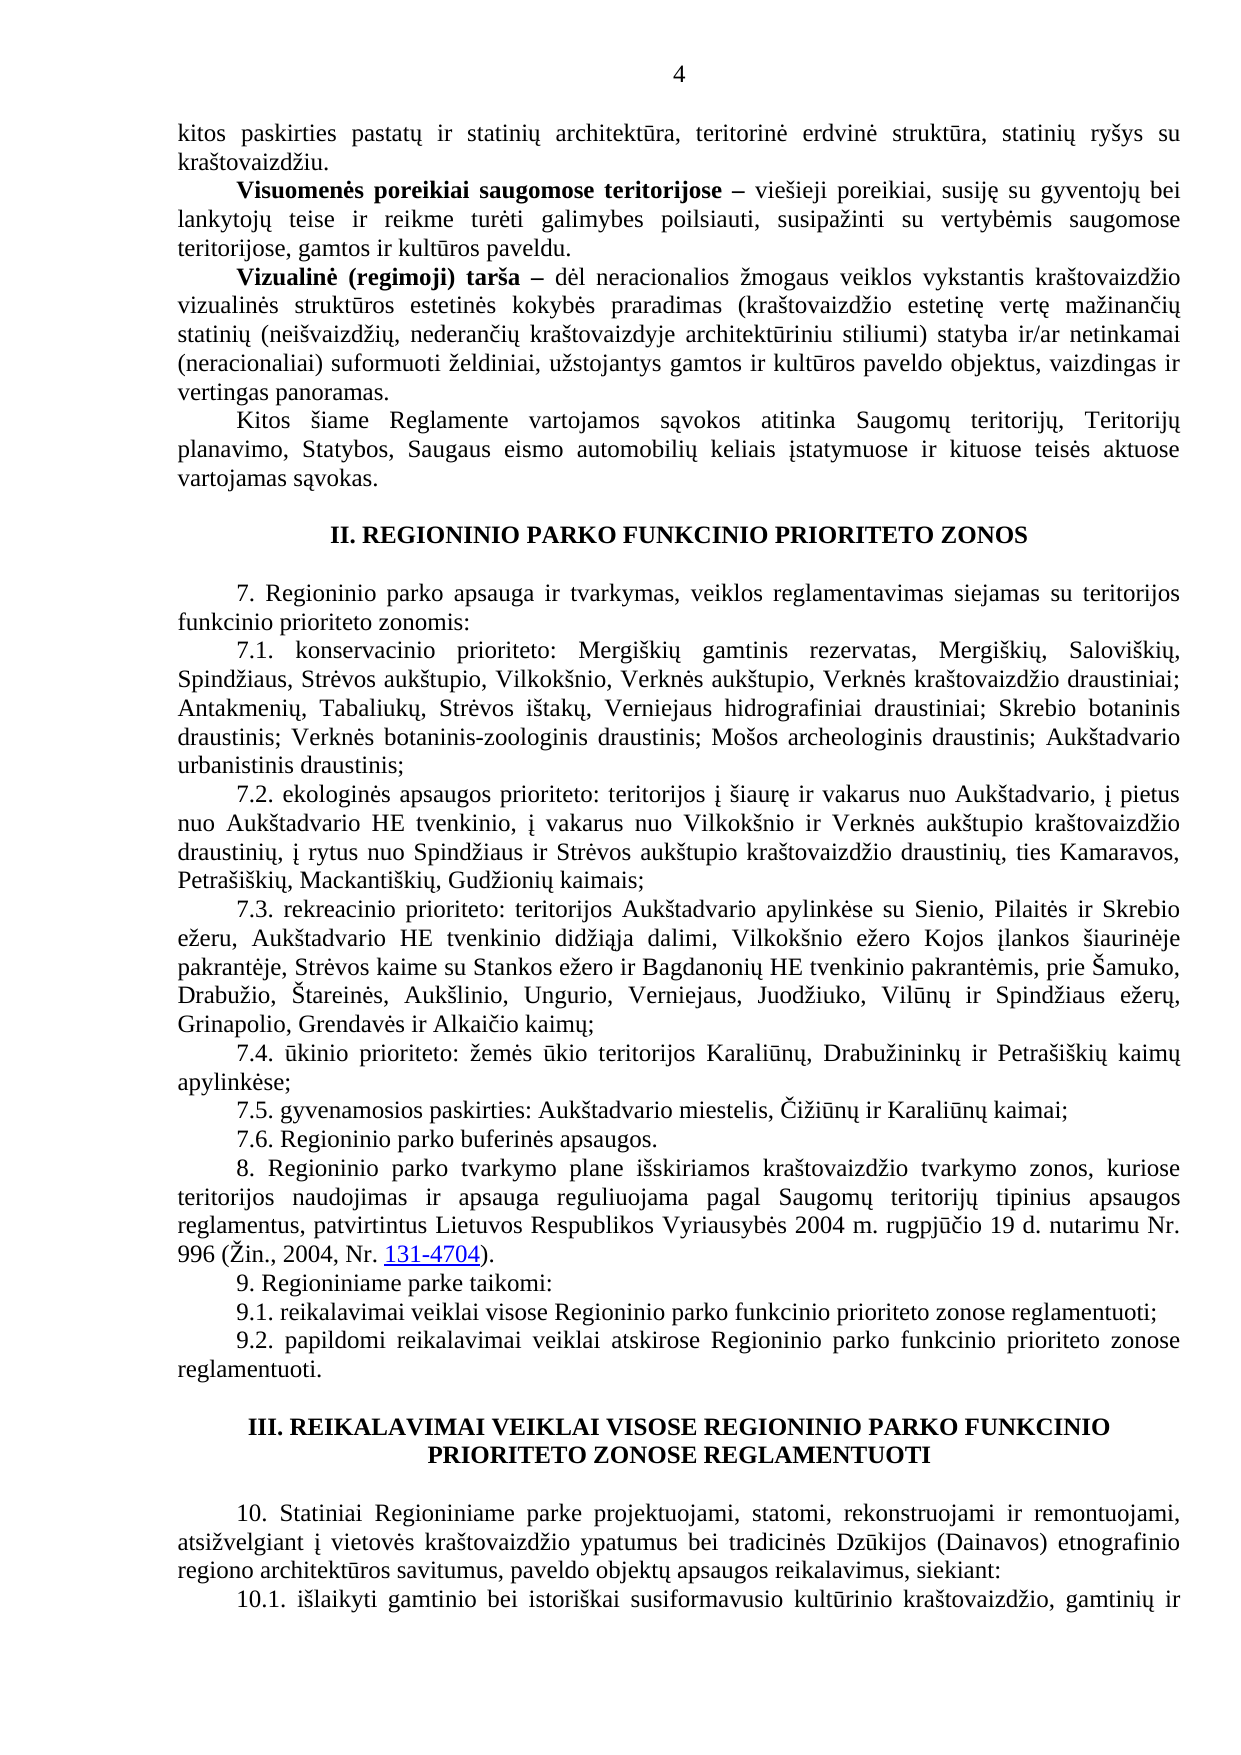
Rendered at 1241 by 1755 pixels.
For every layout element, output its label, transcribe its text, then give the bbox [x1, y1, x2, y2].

text 10.1. išlaikyti gamtinio bei istoriškai susiformavusio kultūrinio kraštovaizdžio, gamtinių ir [177, 1584, 1181, 1613]
text 10. Statiniai Regioniniame parke projektuojami, statomi, rekonstruojami ir remontuojami, atsižvelgiant į vietovės kraštovaizdžio ypatumus bei tradicinės Dzūkijos (Dainavos) etnografinio regiono architektūros savitumus, paveldo objektų apsaugos reikalavimus, siekiant: [177, 1498, 1181, 1584]
text 7. Regioninio parko apsauga ir tvarkymas, veiklos reglamentavimas siejamas su teritorijos funkcinio prioriteto zonomis: [177, 578, 1181, 636]
text Kitos šiame Reglamente vartojamos sąvokos atitinka Saugomų teritorijų, Teritorijų planavimo, Statybos, Saugaus eismo automobilių keliais įstatymuose ir kituose teisės aktuose vartojamas sąvokas. [177, 406, 1181, 492]
text 7.4. ūkinio prioriteto: žemės ūkio teritorijos Karaliūnų, Drabužininkų ir Petrašiškių kaimų apylinkėse; [177, 1038, 1181, 1096]
text 7.3. rekreacinio prioriteto: teritorijos Aukštadvario apylinkėse su Sienio, Pilaitės ir Skrebio ežeru, Aukštadvario HE tvenkinio didžiąja dalimi, Vilkokšnio ežero Kojos įlankos šiaurinėje pakrantėje, Strėvos kaime su Stankos ežero ir Bagdanonių HE tvenkinio pakrantėmis, prie Šamuko, Drabužio, Štareinės, Aukšlinio, Ungurio, Verniejaus, Juodžiuko, Vilūnų ir Spindžiaus ežerų, Grinapolio, Grendavės ir Alkaičio kaimų; [177, 894, 1181, 1038]
text 7.6. Regioninio parko buferinės apsaugos. [177, 1124, 1181, 1153]
text III. REIKALAVIMAI VEIKLAI VISOSE REGIONINIO PARKO FUNKCINIO PRIORITETO ZONOSE REGLAMENTUOTI [177, 1412, 1181, 1469]
text 7.5. gyvenamosios paskirties: Aukštadvario miestelis, Čižiūnų ir Karaliūnų kaimai; [177, 1096, 1181, 1124]
text 7.2. ekologinės apsaugos prioriteto: teritorijos į šiaurę ir vakarus nuo Aukštadvario, į pietus nuo Aukštadvario HE tvenkinio, į vakarus nuo Vilkokšnio ir Verknės aukštupio kraštovaizdžio draustinių, į rytus nuo Spindžiaus ir Strėvos aukštupio kraštovaizdžio draustinių, ties Kamaravos, Petrašiškių, Mackantiškių, Gudžionių kaimais; [177, 779, 1181, 894]
text 9.1. reikalavimai veiklai visose Regioninio parko funkcinio prioriteto zonose reglamentuoti; [177, 1297, 1181, 1326]
text Vizualinė (regimoji) tarša – dėl neracionalios žmogaus veiklos vykstantis kraštovaizdžio vizualinės struktūros estetinės kokybės praradimas (kraštovaizdžio estetinę vertę mažinančių statinių (neišvaizdžių, nederančių kraštovaizdyje architektūriniu stiliumi) statyba ir/ar netinkamai (neracionaliai) suformuoti želdiniai, užstojantys gamtos ir kultūros paveldo objektus, vaizdingas ir vertingas panoramas. [177, 262, 1181, 406]
text kitos paskirties pastatų ir statinių architektūra, teritorinė erdvinė struktūra, statinių ryšys su kraštovaizdžiu. [177, 118, 1181, 176]
text 9.2. papildomi reikalavimai veiklai atskirose Regioninio parko funkcinio prioriteto zonose reglamentuoti. [177, 1326, 1181, 1383]
text 9. Regioniniame parke taikomi: [177, 1268, 1181, 1297]
text 8. Regioninio parko tvarkymo plane išskiriamos kraštovaizdžio tvarkymo zonos, kuriose teritorijos naudojimas ir apsauga reguliuojama pagal Saugomų teritorijų tipinius apsaugos reglamentus, patvirtintus Lietuvos Respublikos Vyriausybės 2004 m. rugpjūčio 19 d. nutarimu Nr. 996 (Žin., 2004, Nr. 131-4704). [177, 1153, 1181, 1268]
text II. REGIONINIO PARKO FUNKCINIO PRIORITETO ZONOS [177, 521, 1181, 549]
text 7.1. konservacinio prioriteto: Mergiškių gamtinis rezervatas, Mergiškių, Saloviškių, Spindžiaus, Strėvos aukštupio, Vilkokšnio, Verknės aukštupio, Verknės kraštovaizdžio draustiniai; Antakmenių, Tabaliukų, Strėvos ištakų, Verniejaus hidrografiniai draustiniai; Skrebio botaninis draustinis; Verknės botaninis-zoologinis draustinis; Mošos archeologinis draustinis; Aukštadvario urbanistinis draustinis; [177, 636, 1181, 779]
text Visuomenės poreikiai saugomose teritorijose – viešieji poreikiai, susiję su gyventojų bei lankytojų teise ir reikme turėti galimybes poilsiauti, susipažinti su vertybėmis saugomose teritorijose, gamtos ir kultūros paveldu. [177, 176, 1181, 262]
